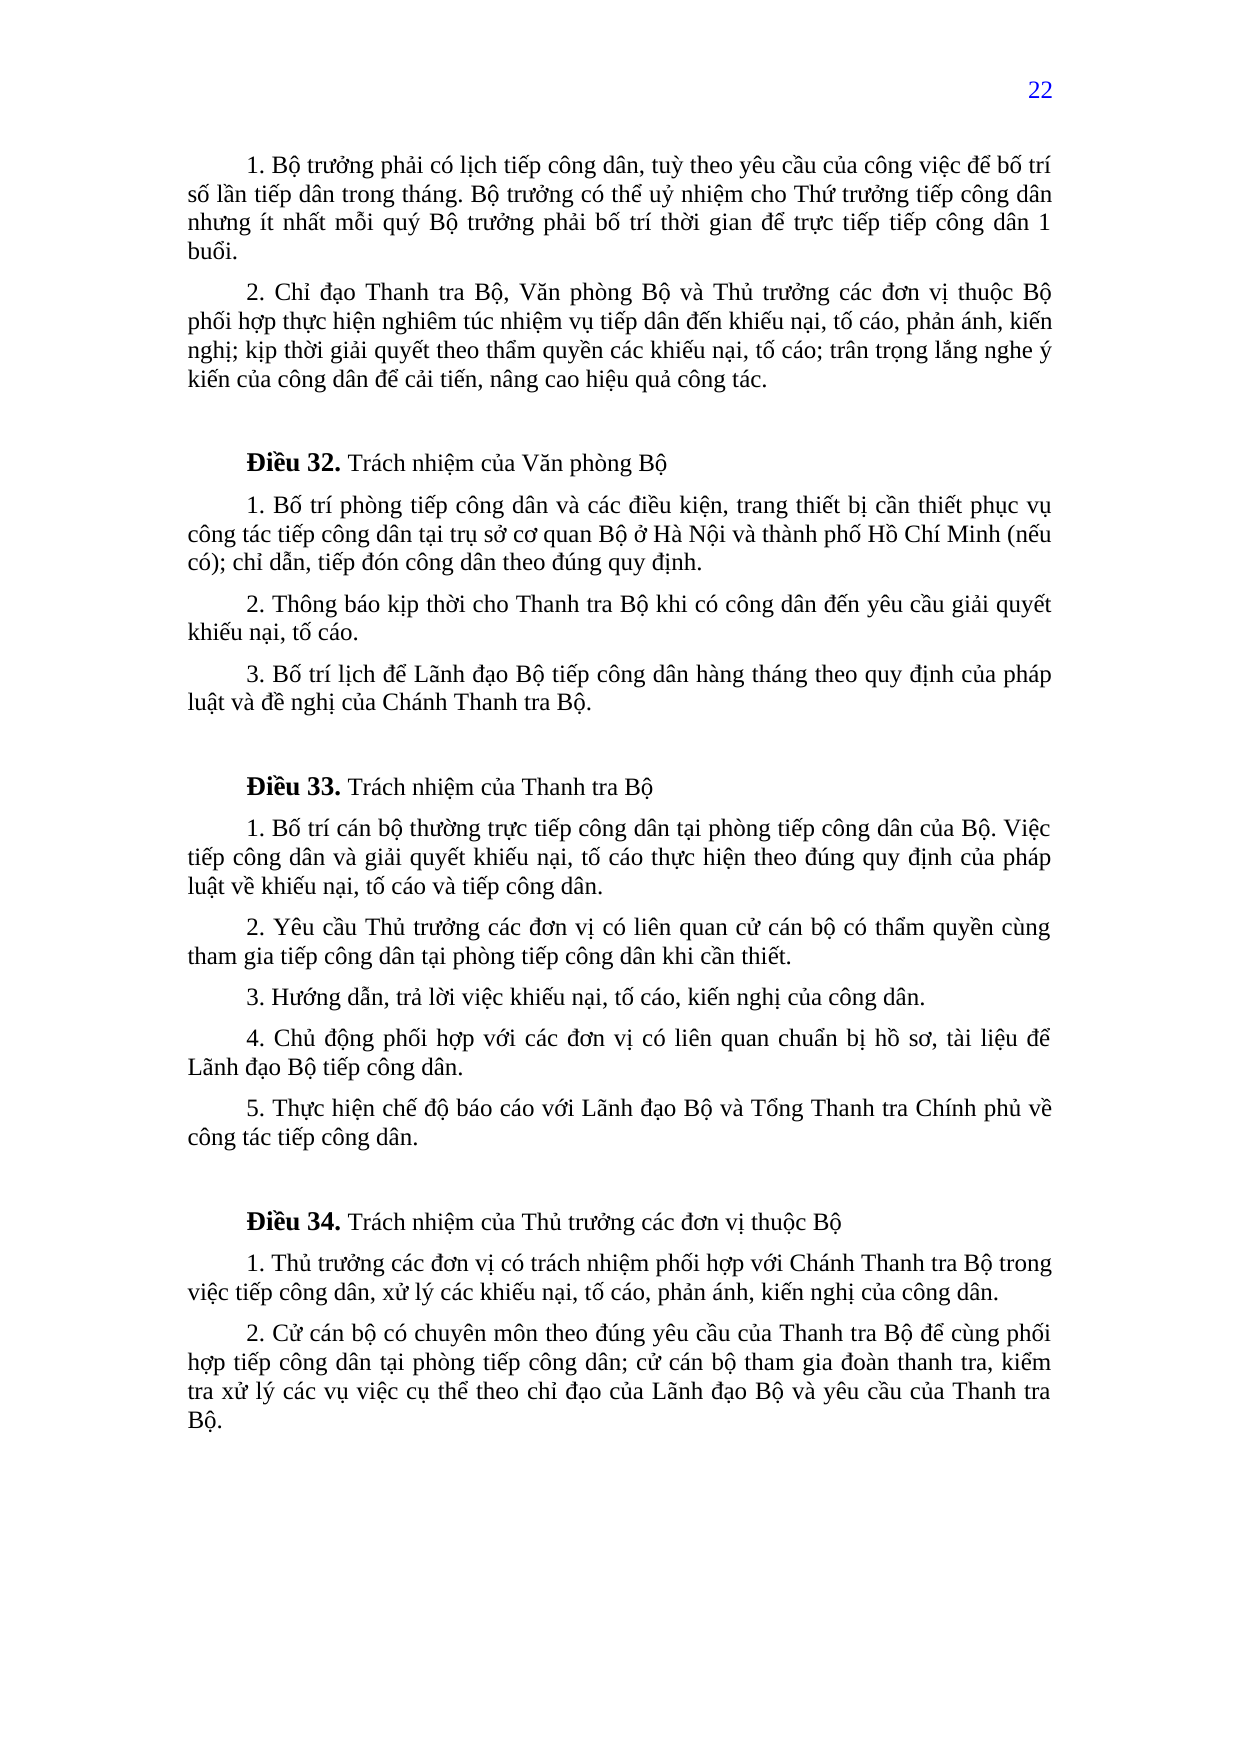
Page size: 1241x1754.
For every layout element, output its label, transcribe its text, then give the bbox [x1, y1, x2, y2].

text 5. Thực hiện chế độ báo cáo với Lãnh đạo Bộ và Tổng Thanh tra Chính phủ về công tác tiếp công dân. [187, 1093, 1053, 1151]
text Điều 34. Trách nhiệm của Thủ trưởng các đơn vị thuộc Bộ [187, 1205, 1053, 1236]
text 3. Hướng dẫn, trả lời việc khiếu nại, tố cáo, kiến nghị của công dân. [187, 982, 1053, 1011]
text 1. Thủ trưởng các đơn vị có trách nhiệm phối hợp với Chánh Thanh tra Bộ trong việc tiếp công dân, xử lý các khiếu nại, tố cáo, phản ánh, kiến nghị của công dân. [187, 1248, 1053, 1306]
text 4. Chủ động phối hợp với các đơn vị có liên quan chuẩn bị hồ sơ, tài liệu để Lãnh đạo Bộ tiếp công dân. [187, 1023, 1053, 1081]
text 1. Bộ trưởng phải có lịch tiếp công dân, tuỳ theo yêu cầu của công việc để bố trí số lần tiếp dân trong tháng. Bộ trưởng có thể uỷ nhiệm cho Thứ trưởng tiếp công dân nhưng ít nhất mỗi quý Bộ trưởng phải bố trí thời gian để trực tiếp tiếp công dân 1 buổi. [187, 150, 1053, 265]
text 2. Thông báo kịp thời cho Thanh tra Bộ khi có công dân đến yêu cầu giải quyết khiếu nại, tố cáo. [187, 589, 1053, 646]
text 3. Bố trí lịch để Lãnh đạo Bộ tiếp công dân hàng tháng theo quy định của pháp luật và đề nghị của Chánh Thanh tra Bộ. [187, 659, 1053, 716]
text 1. Bố trí phòng tiếp công dân và các điều kiện, trang thiết bị cần thiết phục vụ công tác tiếp công dân tại trụ sở cơ quan Bộ ở Hà Nội và thành phố Hồ Chí Minh (nếu có); chỉ dẫn, tiếp đón công dân theo đúng quy định. [187, 490, 1053, 576]
text 2. Yêu cầu Thủ trưởng các đơn vị có liên quan cử cán bộ có thẩm quyền cùng tham gia tiếp công dân tại phòng tiếp công dân khi cần thiết. [187, 912, 1053, 970]
text Điều 32. Trách nhiệm của Văn phòng Bộ [187, 446, 1053, 477]
text 2. Chỉ đạo Thanh tra Bộ, Văn phòng Bộ và Thủ trưởng các đơn vị thuộc Bộ phối hợp thực hiện nghiêm túc nhiệm vụ tiếp dân đến khiếu nại, tố cáo, phản ánh, kiến nghị; kịp thời giải quyết theo thẩm quyền các khiếu nại, tố cáo; trân trọng lắng nghe ý kiến của công dân để cải tiến, nâng cao hiệu quả công tác. [187, 277, 1053, 392]
text Điều 33. Trách nhiệm của Thanh tra Bộ [187, 770, 1053, 801]
text 2. Cử cán bộ có chuyên môn theo đúng yêu cầu của Thanh tra Bộ để cùng phối hợp tiếp công dân tại phòng tiếp công dân; cử cán bộ tham gia đoàn thanh tra, kiểm tra xử lý các vụ việc cụ thể theo chỉ đạo của Lãnh đạo Bộ và yêu cầu của Thanh tra Bộ. [187, 1318, 1053, 1433]
text 1. Bố trí cán bộ thường trực tiếp công dân tại phòng tiếp công dân của Bộ. Việc tiếp công dân và giải quyết khiếu nại, tố cáo thực hiện theo đúng quy định của pháp luật về khiếu nại, tố cáo và tiếp công dân. [187, 813, 1053, 900]
